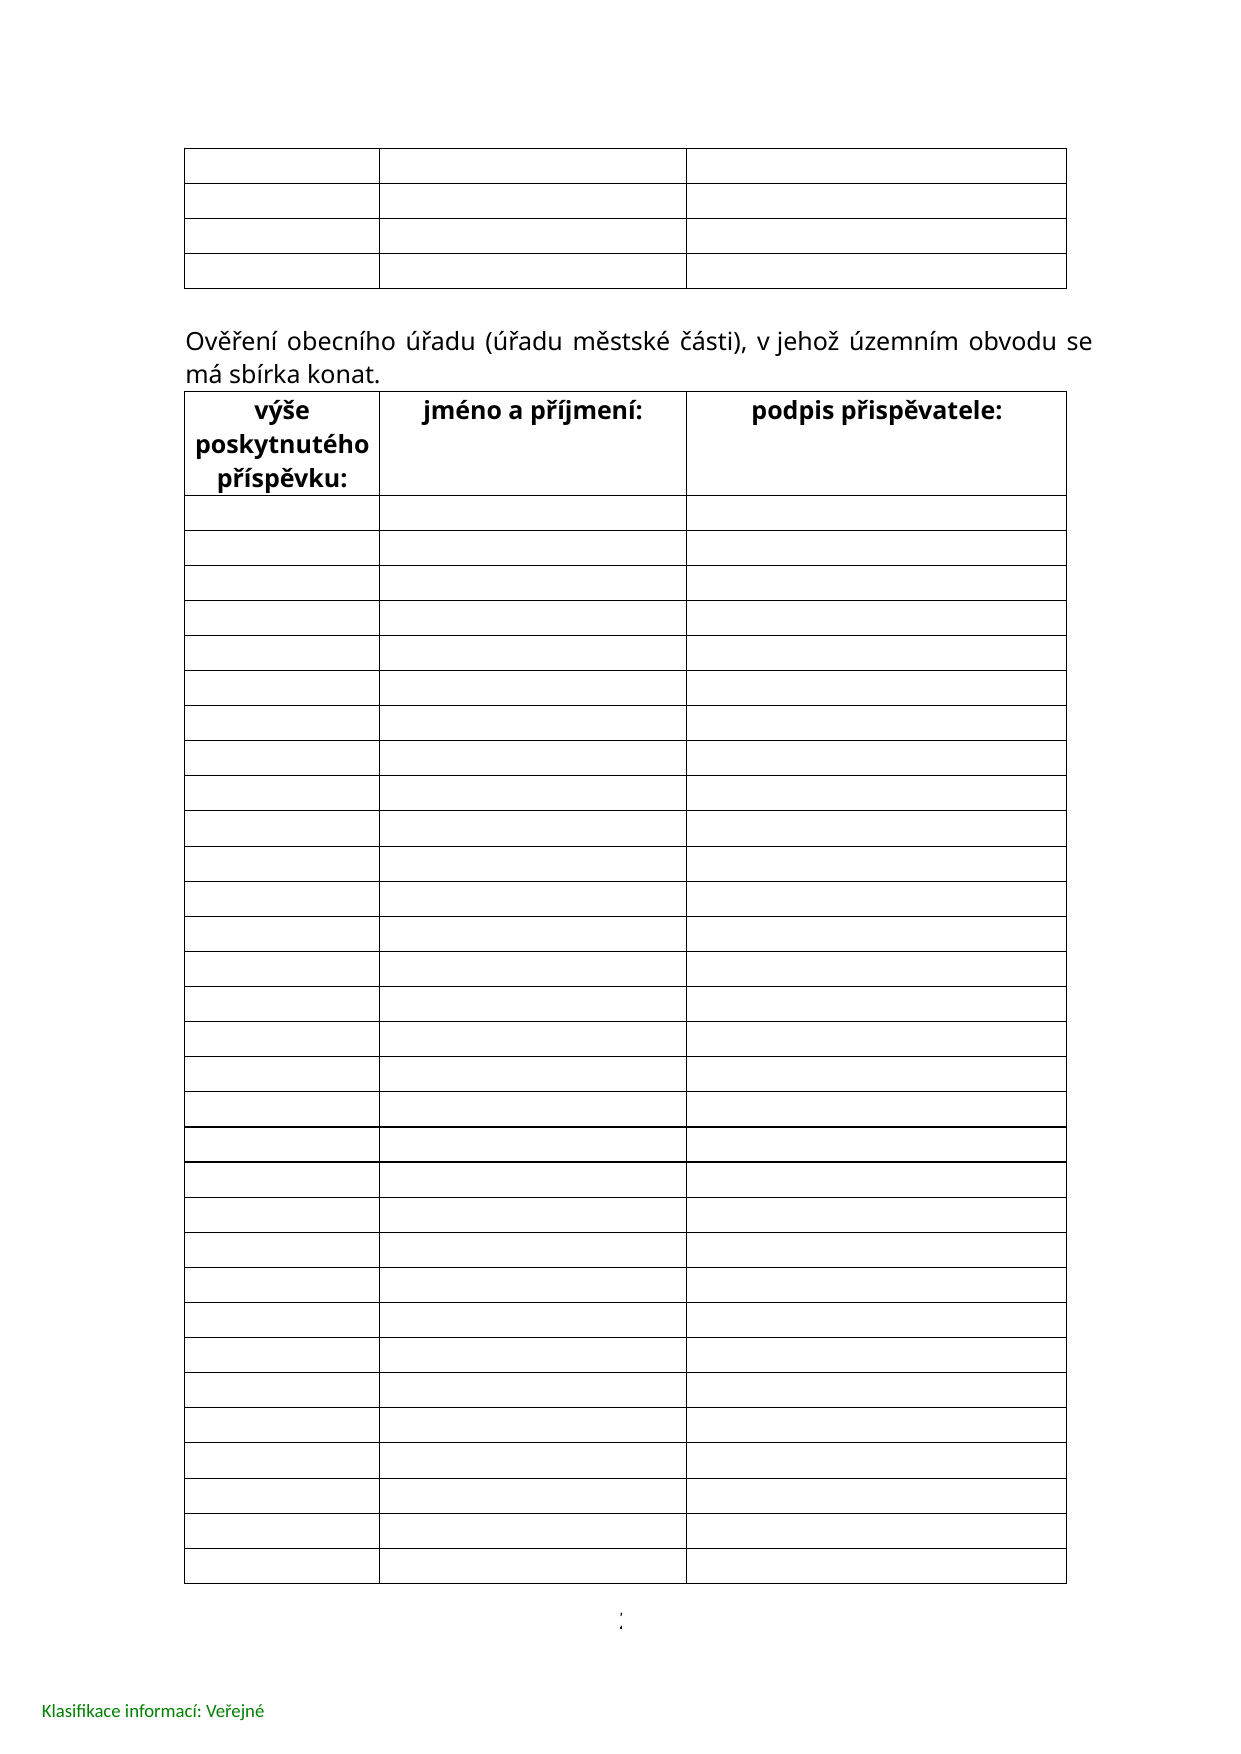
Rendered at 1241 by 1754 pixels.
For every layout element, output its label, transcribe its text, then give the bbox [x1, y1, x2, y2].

table_cell [185, 706, 379, 740]
table_cell [687, 1128, 1066, 1161]
table_cell [687, 847, 1066, 881]
table_cell [687, 601, 1066, 635]
table_cell [687, 531, 1066, 565]
table_cell [687, 776, 1066, 810]
table_cell [687, 917, 1066, 951]
table_cell [185, 1338, 379, 1372]
table_cell [185, 1198, 379, 1232]
table_cell [687, 1549, 1066, 1583]
table_cell [380, 1303, 686, 1337]
table_cell [380, 1163, 686, 1197]
table_cell [380, 1022, 686, 1056]
table_cell [380, 496, 686, 529]
table_cell [687, 1022, 1066, 1056]
table_cell [185, 1057, 379, 1091]
table_cell [185, 1408, 379, 1442]
table_cell [687, 1408, 1066, 1442]
table_cell [185, 496, 379, 529]
table_cell [380, 1408, 686, 1442]
table_cell [380, 1268, 686, 1302]
table_cell [687, 1338, 1066, 1372]
table_cell [380, 531, 686, 565]
table_cell [380, 671, 686, 705]
table_cell [687, 1443, 1066, 1477]
table_cell [185, 149, 379, 183]
table_cell [185, 1514, 379, 1548]
table_cell [687, 1268, 1066, 1302]
table_cell [380, 776, 686, 810]
table_cell [185, 531, 379, 565]
table_cell [687, 149, 1066, 183]
table_cell [185, 811, 379, 846]
table_cell [380, 1479, 686, 1512]
table_cell [687, 254, 1066, 288]
table_cell [185, 847, 379, 881]
table_cell [687, 987, 1066, 1021]
text Ověření obecního úřadu (úřadu městské části), v jehož územním obvodu se má sbírka konat. [185, 323, 1093, 391]
table_cell [185, 1233, 379, 1267]
table_cell [380, 741, 686, 775]
table_cell [380, 1057, 686, 1091]
table_cell [380, 987, 686, 1021]
table_cell [380, 184, 686, 218]
table_cell [380, 566, 686, 600]
table_cell [380, 636, 686, 670]
table_cell [380, 254, 686, 288]
table_cell [185, 1373, 379, 1407]
table_cell [185, 1092, 379, 1126]
table_cell [185, 1163, 379, 1197]
table_cell [380, 952, 686, 986]
table_cell [185, 219, 379, 253]
table_cell [380, 149, 686, 183]
table_cell [687, 1373, 1066, 1407]
table_cell [380, 1198, 686, 1232]
table_cell [185, 741, 379, 775]
table_cell [185, 1443, 379, 1477]
table_cell [687, 706, 1066, 740]
table_cell [687, 566, 1066, 600]
table_cell [380, 219, 686, 253]
table_cell [687, 496, 1066, 529]
table_cell [687, 1514, 1066, 1548]
table_cell [185, 254, 379, 288]
table_cell [380, 1338, 686, 1372]
table_cell [185, 1268, 379, 1302]
table_header podpis přispěvatele: [687, 392, 1066, 494]
table_cell [380, 706, 686, 740]
table_cell [687, 1057, 1066, 1091]
table_cell [687, 1303, 1066, 1337]
table_cell [687, 1198, 1066, 1232]
table_cell [687, 1479, 1066, 1512]
table_cell [380, 1092, 686, 1126]
table_cell [185, 1303, 379, 1337]
table_cell [687, 184, 1066, 218]
table_header jméno a příjmení: [380, 392, 686, 494]
table_cell [185, 566, 379, 600]
table_cell [687, 1092, 1066, 1126]
table_cell [380, 1373, 686, 1407]
table_cell [380, 1233, 686, 1267]
table_cell [185, 1128, 379, 1161]
table_cell [687, 671, 1066, 705]
table_cell [185, 636, 379, 670]
table_cell [185, 987, 379, 1021]
table_cell [185, 1479, 379, 1512]
table_cell [380, 601, 686, 635]
table_cell [185, 601, 379, 635]
table_cell [687, 741, 1066, 775]
table_cell [687, 882, 1066, 916]
table_cell [380, 1128, 686, 1161]
table_header výše poskytnutého příspěvku: [185, 392, 379, 494]
table_cell [380, 917, 686, 951]
table_cell [185, 184, 379, 218]
table_cell [687, 1233, 1066, 1267]
table_cell [380, 882, 686, 916]
table_cell [185, 917, 379, 951]
table_cell [185, 776, 379, 810]
table_cell [380, 1514, 686, 1548]
table_cell [380, 1443, 686, 1477]
table_cell [185, 671, 379, 705]
table_cell [687, 219, 1066, 253]
table_cell [687, 811, 1066, 846]
table_cell [185, 1022, 379, 1056]
table_cell [687, 952, 1066, 986]
table_cell [185, 952, 379, 986]
table_cell [380, 1549, 686, 1583]
table_cell [380, 847, 686, 881]
table_cell [687, 636, 1066, 670]
table_cell [185, 882, 379, 916]
table_cell [380, 811, 686, 846]
table_cell [185, 1549, 379, 1583]
table_cell [687, 1163, 1066, 1197]
